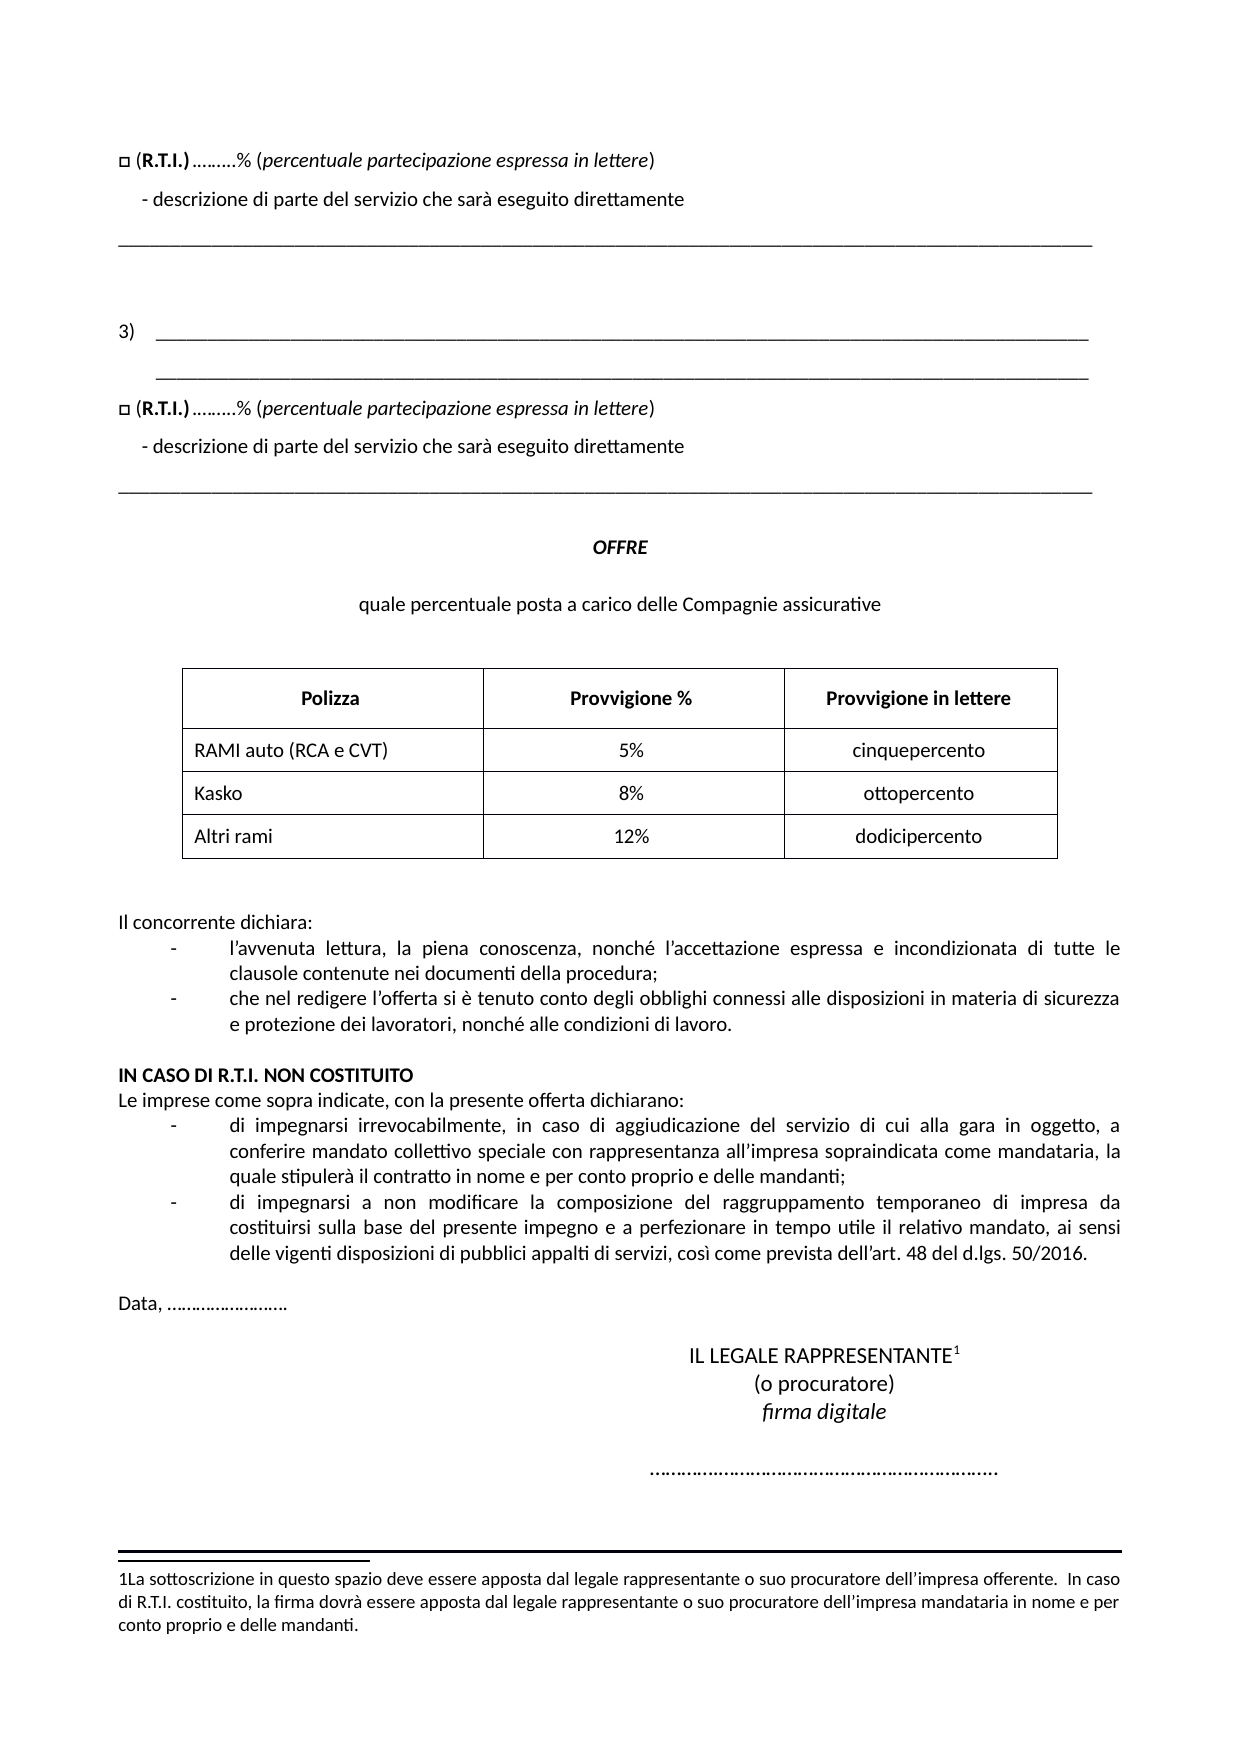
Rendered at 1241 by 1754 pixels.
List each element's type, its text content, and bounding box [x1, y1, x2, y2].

list di impegnarsi irrevocabilmente, in caso di aggiudicazione del servizio di cui alla gara in oggetto, a conferire mandato collettivo speciale con rappresentanza all’impresa sopraindicata come mandataria, la quale stipulerà il contratto in nome e per conto proprio e delle mandanti; [170, 1113, 1122, 1189]
text - descrizione di parte del servizio che sarà eseguito direttamente [118, 433, 1117, 458]
list l’avvenuta lettura, la piena conoscenza, nonché l’accettazione espressa e incondizionata di tutte le clausole contenute nei documenti della procedura; [170, 935, 1122, 986]
text IN CASO DI R.T.I. NON COSTITUITO [118, 1062, 1122, 1087]
subtitle OFFRE [118, 534, 1122, 560]
text __________________________________________________________________________________________ [118, 357, 1117, 382]
table_cell 12% [484, 815, 784, 857]
table_header IL LEGALE RAPPRESENTANTE (o procuratore) firma digitale ………….…………………………………………….. [526, 1341, 1104, 1482]
list __________________________________________________________________________________________ [118, 319, 1117, 344]
table_cell ottopercento [785, 772, 1057, 814]
table_header Provvigione in lettere [785, 669, 1057, 728]
list di impegnarsi a non modificare la composizione del raggruppamento temporaneo di impresa da costituirsi sulla base del presente impegno e a perfezionare in tempo utile il relativo mandato, ai sensi delle vigenti disposizioni di pubblici appalti di servizi, così come prevista dell’art. 48 del d.lgs. 50/2016. [170, 1189, 1122, 1265]
text □ (R.T.I.) .……..% (percentuale partecipazione espressa in lettere) [118, 148, 1117, 173]
table_header Polizza [183, 669, 483, 728]
table_cell RAMI auto (RCA e CVT) [183, 729, 483, 771]
table_header Provvigione % [484, 669, 784, 728]
list che nel redigere l’offerta si è tenuto conto degli obblighi connessi alle disposizioni in materia di sicurezza e protezione dei lavoratori, nonché alle condizioni di lavoro. [170, 986, 1122, 1036]
table_cell 8% [484, 772, 784, 814]
table_cell Kasko [183, 772, 483, 814]
text ______________________________________________________________________________________________ [118, 224, 1117, 249]
text ______________________________________________________________________________________________ [118, 471, 1117, 497]
table_cell dodicipercento [785, 815, 1057, 857]
table_cell Altri rami [183, 815, 483, 857]
text Data, ……………………. [118, 1291, 1122, 1316]
table_cell 5% [484, 729, 784, 771]
text - descrizione di parte del servizio che sarà eseguito direttamente [118, 186, 1117, 211]
table_cell cinquepercento [785, 729, 1057, 771]
text quale percentuale posta a carico delle Compagnie assicurative [118, 591, 1122, 617]
text Il concorrente dichiara: [118, 909, 1122, 935]
text □ (R.T.I.) .……..% (percentuale partecipazione espressa in lettere) [118, 395, 1117, 420]
table_header [137, 1341, 526, 1482]
text Le imprese come sopra indicate, con la presente offerta dichiarano: [118, 1087, 1122, 1113]
